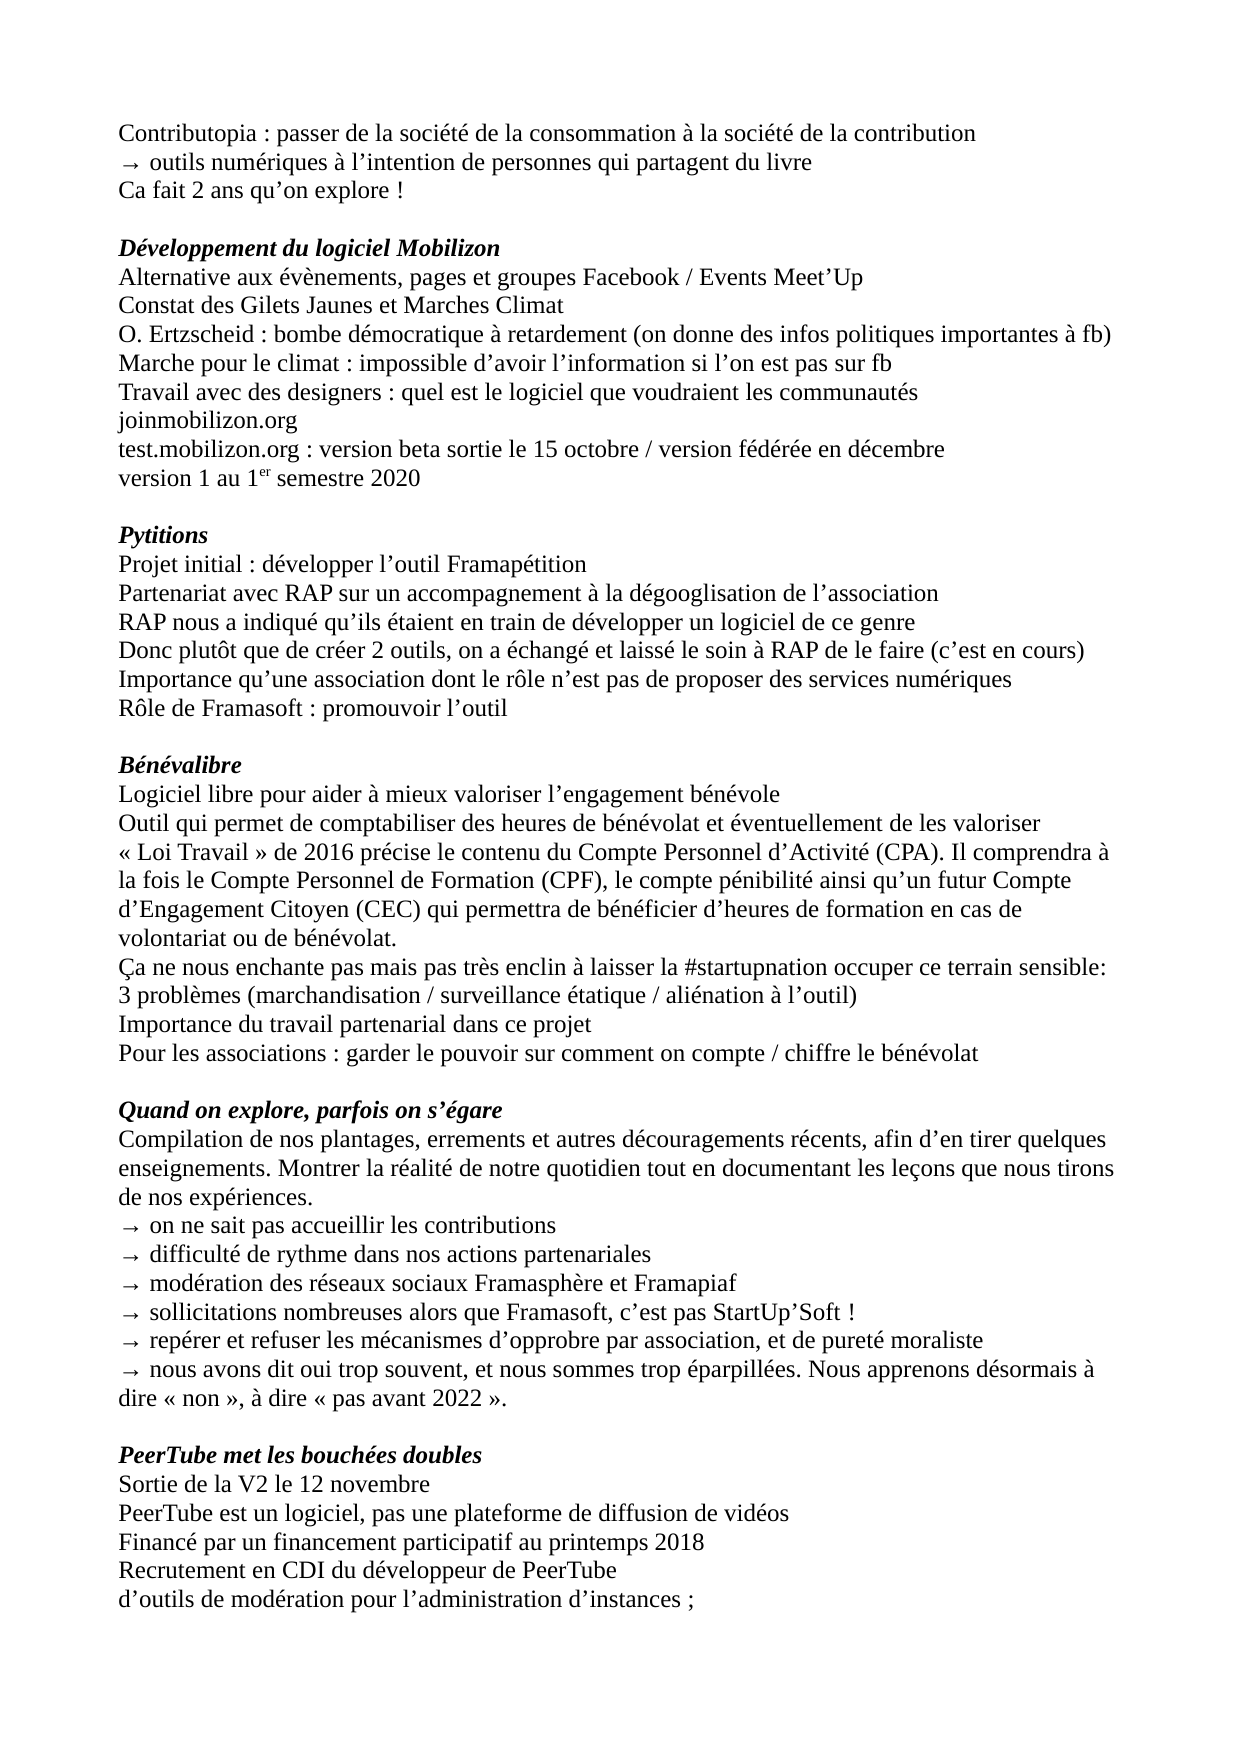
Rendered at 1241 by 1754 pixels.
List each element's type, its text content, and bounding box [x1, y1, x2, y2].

text Outil qui permet de comptabiliser des heures de bénévolat et éventuellement de les valoriser [118, 808, 1122, 837]
text Sortie de la V2 le 12 novembre [118, 1469, 1122, 1498]
text « Loi Travail » de 2016 précise le contenu du Compte Personnel d’Activité (CPA). Il comprendra à la fois le Compte Personnel de Formation (CPF), le compte pénibilité ainsi qu’un futur Compte d’Engagement Citoyen (CEC) qui permettra de bénéficier d’heures de formation en cas de volontariat ou de bénévolat. [118, 837, 1122, 952]
text version 1 au 1er semestre 2020 [118, 463, 1122, 492]
text Importance qu’une association dont le rôle n’est pas de proposer des services numériques [118, 664, 1122, 693]
text test.mobilizon.org : version beta sortie le 15 octobre / version fédérée en décembre [118, 434, 1122, 463]
text Partenariat avec RAP sur un accompagnement à la dégooglisation de l’association [118, 578, 1122, 607]
text PeerTube est un logiciel, pas une plateforme de diffusion de vidéos [118, 1498, 1122, 1527]
text Pytitions [118, 521, 1122, 549]
text Ça ne nous enchante pas mais pas très enclin à laisser la #startupnation occuper ce terrain sensible: 3 problèmes (marchandisation / surveillance étatique / aliénation à l’outil) [118, 952, 1122, 1009]
text PeerTube met les bouchées doubles [118, 1441, 1122, 1469]
text Importance du travail partenarial dans ce projet [118, 1009, 1122, 1038]
text Projet initial : développer l’outil Framapétition [118, 549, 1122, 578]
text O. Ertzscheid : bombe démocratique à retardement (on donne des infos politiques importantes à fb) [118, 319, 1122, 348]
text RAP nous a indiqué qu’ils étaient en train de développer un logiciel de ce genre [118, 607, 1122, 636]
text Quand on explore, parfois on s’égare [118, 1096, 1122, 1124]
text → on ne sait pas accueillir les contributions [118, 1211, 1122, 1239]
text Rôle de Framasoft : promouvoir l’outil [118, 693, 1122, 722]
text d’outils de modération pour l’administration d’instances ; [118, 1584, 1122, 1613]
text → modération des réseaux sociaux Framasphère et Framapiaf [118, 1268, 1122, 1297]
text Compilation de nos plantages, errements et autres découragements récents, afin d’en tirer quelques enseignements. Montrer la réalité de notre quotidien tout en documentant les leçons que nous tirons de nos expériences. [118, 1124, 1122, 1211]
text → sollicitations nombreuses alors que Framasoft, c’est pas StartUp’Soft ! [118, 1297, 1122, 1326]
text Ca fait 2 ans qu’on explore ! [118, 176, 1122, 204]
text Logiciel libre pour aider à mieux valoriser l’engagement bénévole [118, 779, 1122, 808]
text → outils numériques à l’intention de personnes qui partagent du livre [118, 147, 1122, 176]
text Recrutement en CDI du développeur de PeerTube [118, 1556, 1122, 1584]
text Développement du logiciel Mobilizon [118, 233, 1122, 262]
text → difficulté de rythme dans nos actions partenariales [118, 1239, 1122, 1268]
text Marche pour le climat : impossible d’avoir l’information si l’on est pas sur fb [118, 348, 1122, 377]
text Bénévalibre [118, 751, 1122, 779]
text Financé par un financement participatif au printemps 2018 [118, 1527, 1122, 1556]
text → repérer et refuser les mécanismes d’opprobre par association, et de pureté moraliste [118, 1326, 1122, 1354]
text joinmobilizon.org [118, 406, 1122, 434]
text → nous avons dit oui trop souvent, et nous sommes trop éparpillées. Nous apprenons désormais à dire « non », à dire « pas avant 2022 ». [118, 1354, 1122, 1412]
text Pour les associations : garder le pouvoir sur comment on compte / chiffre le bénévolat [118, 1038, 1122, 1067]
text Constat des Gilets Jaunes et Marches Climat [118, 291, 1122, 319]
text Travail avec des designers : quel est le logiciel que voudraient les communautés [118, 377, 1122, 406]
text Alternative aux évènements, pages et groupes Facebook / Events Meet’Up [118, 262, 1122, 291]
text Contributopia : passer de la société de la consommation à la société de la contribution [118, 118, 1122, 147]
text Donc plutôt que de créer 2 outils, on a échangé et laissé le soin à RAP de le faire (c’est en cours) [118, 636, 1122, 664]
